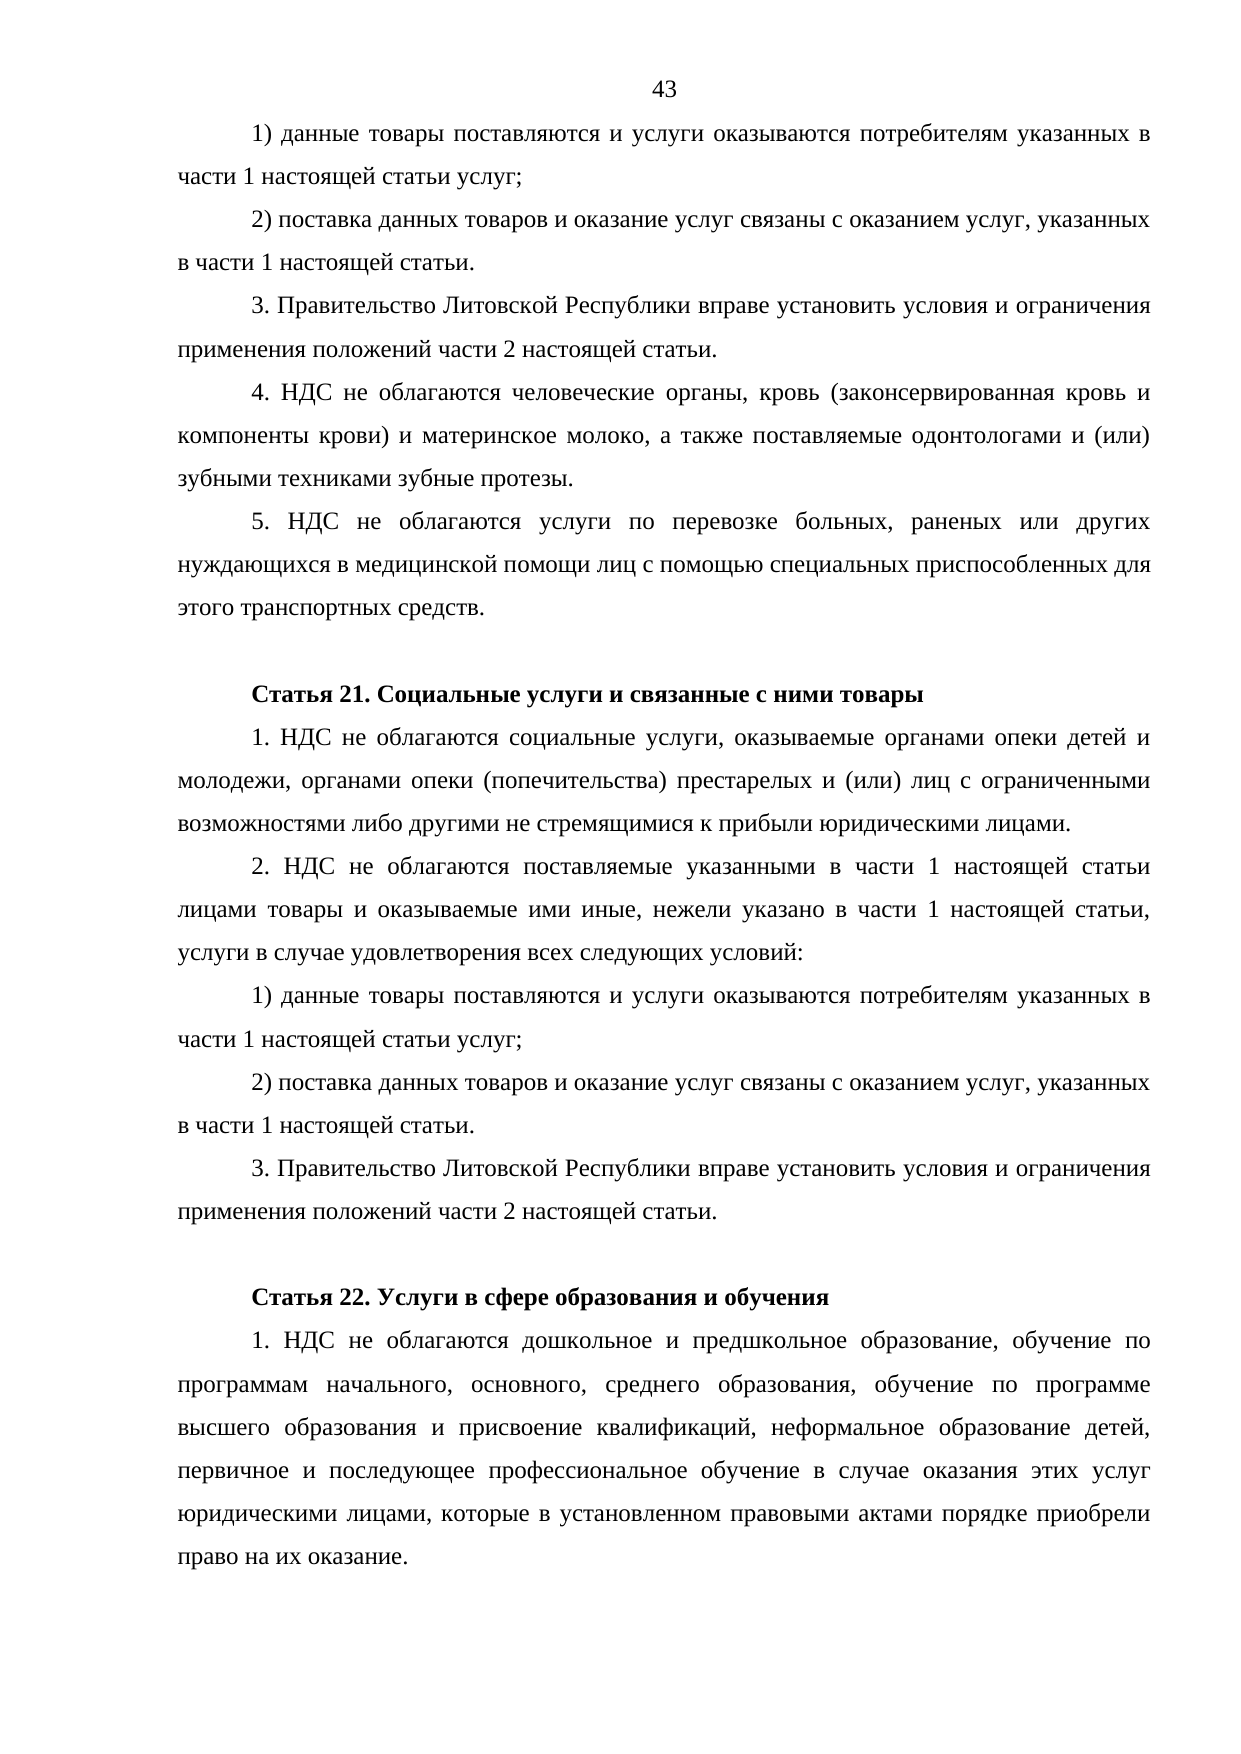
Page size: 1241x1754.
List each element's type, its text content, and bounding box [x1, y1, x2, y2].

text 1) данные товары поставляются и услуги оказываются потребителям указанных в части 1 настоящей статьи услуг; [177, 981, 1152, 1052]
text 1. НДС не облагаются социальные услуги, оказываемые органами опеки детей и молодежи, органами опеки (попечительства) престарелых и (или) лиц с ограниченными возможностями либо другими не стремящимися к прибыли юридическими лицами. [177, 722, 1152, 837]
text 5. НДС не облагаются услуги по перевозке больных, раненых или других нуждающихся в медицинской помощи лиц с помощью специальных приспособленных для этого транспортных средств. [177, 506, 1152, 621]
text Статья 22. Услуги в сфере образования и обучения [177, 1282, 1152, 1311]
text 2) поставка данных товаров и оказание услуг связаны с оказанием услуг, указанных в части 1 настоящей статьи. [177, 204, 1152, 276]
text 1) данные товары поставляются и услуги оказываются потребителям указанных в части 1 настоящей статьи услуг; [177, 118, 1152, 190]
text 3. Правительство Литовской Республики вправе установить условия и ограничения применения положений части 2 настоящей статьи. [177, 1153, 1152, 1225]
text 4. НДС не облагаются человеческие органы, кровь (законсервированная кровь и компоненты крови) и материнское молоко, а также поставляемые одонтологами и (или) зубными техниками зубные протезы. [177, 377, 1152, 492]
text 1. НДС не облагаются дошкольное и предшкольное образование, обучение по программам начального, основного, среднего образования, обучение по программе высшего образования и присвоение квалификаций, неформальное образование детей, первичное и последующее профессиональное обучение в случае оказания этих услуг юридическими лицами, которые в установленном правовыми актами порядке приобрели право на их оказание. [177, 1326, 1152, 1570]
text Статья 21. Социальные услуги и связанные с ними товары [177, 679, 1152, 707]
text 2) поставка данных товаров и оказание услуг связаны с оказанием услуг, указанных в части 1 настоящей статьи. [177, 1067, 1152, 1139]
text 3. Правительство Литовской Республики вправе установить условия и ограничения применения положений части 2 настоящей статьи. [177, 291, 1152, 362]
text 2. НДС не облагаются поставляемые указанными в части 1 настоящей статьи лицами товары и оказываемые ими иные, нежели указано в части 1 настоящей статьи, услуги в случае удовлетворения всех следующих условий: [177, 851, 1152, 966]
